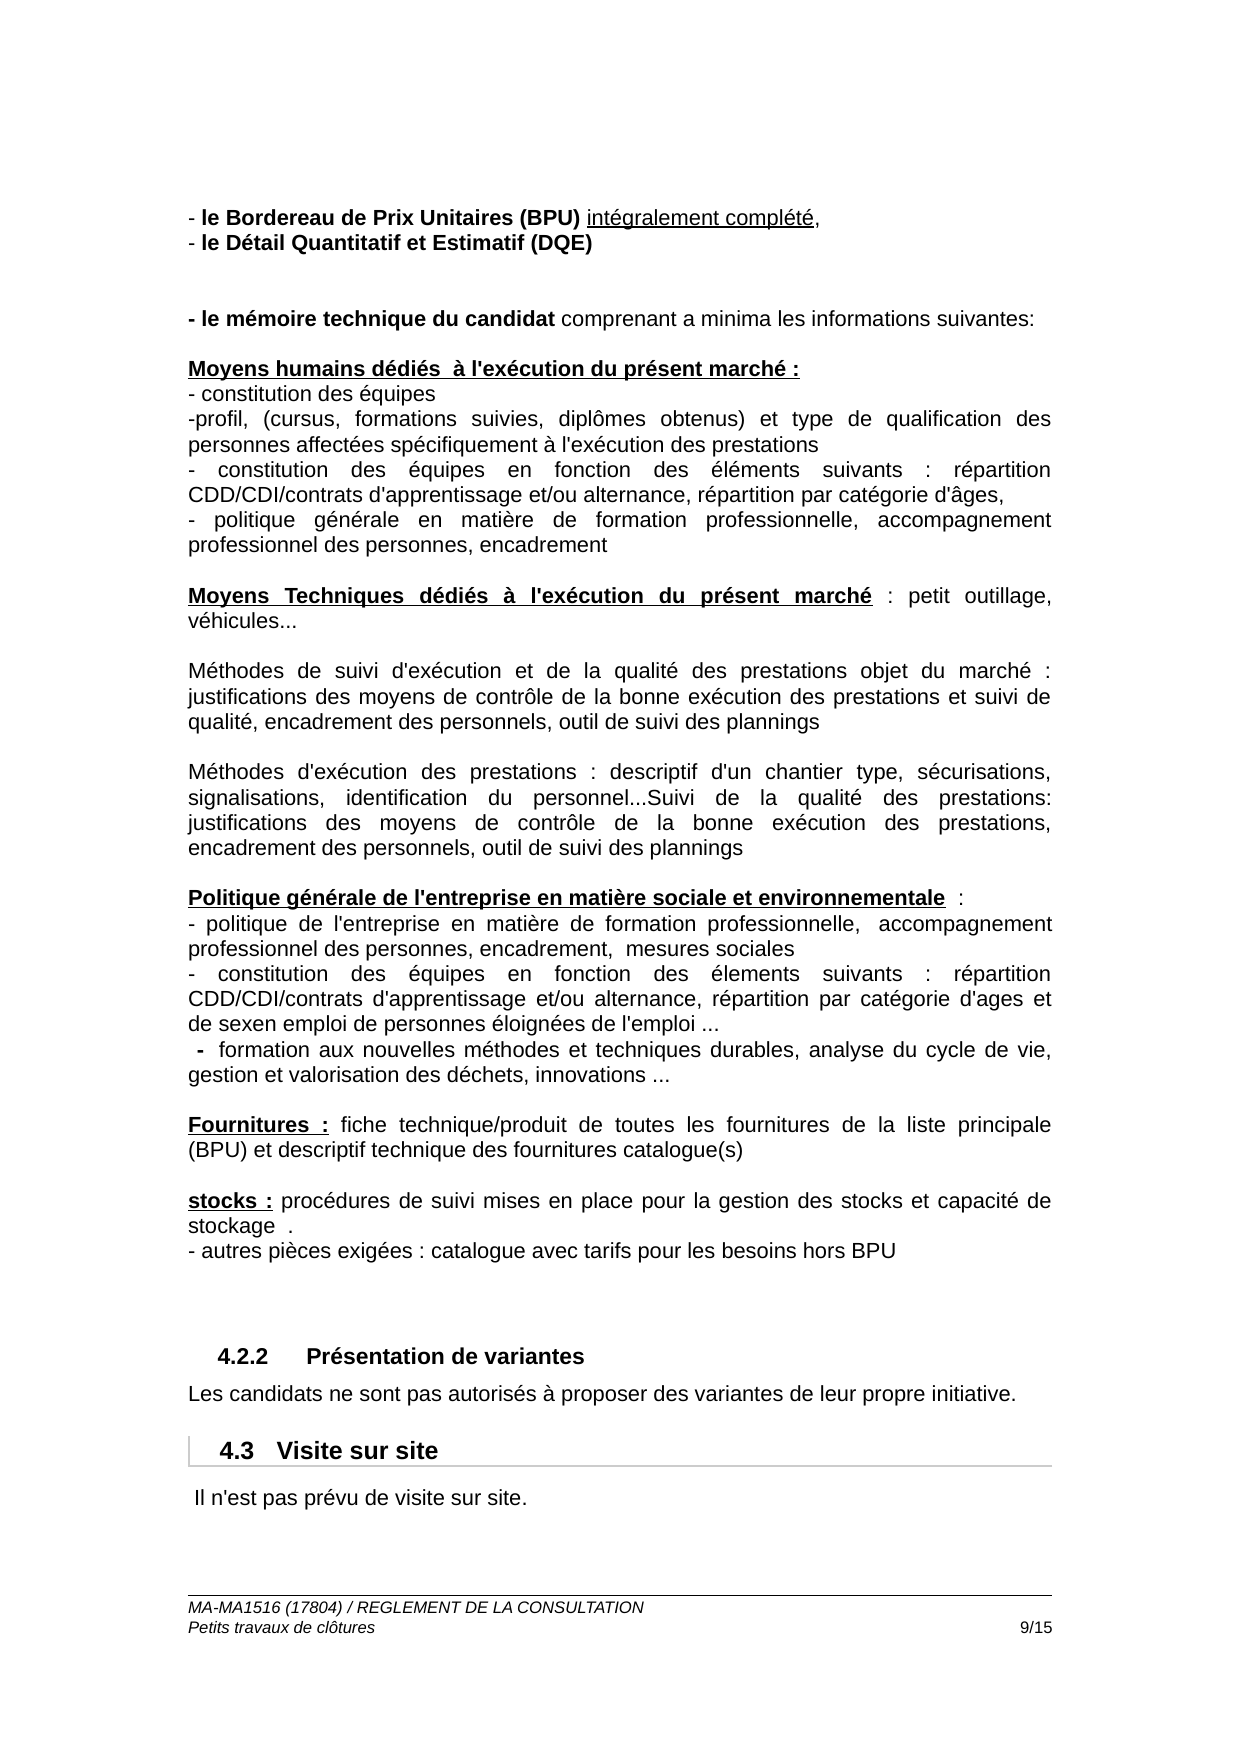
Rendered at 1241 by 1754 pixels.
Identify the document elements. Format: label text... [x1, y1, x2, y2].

text Moyens humains dédiés à l'exécution du présent marché : [188, 356, 1052, 381]
text -profil, (cursus, formations suivies, diplômes obtenus) et type de qualification des personnes affectées spécifiquement à l'exécution des prestations [188, 406, 1052, 457]
text Méthodes d'exécution des prestations : descriptif d'un chantier type, sécurisations, signalisations, identification du personnel...Suivi de la qualité des prestations: justifications des moyens de contrôle de la bonne exécution des prestations, encadrement des personnels, outil de suivi des plannings [188, 759, 1052, 860]
text - politique générale en matière de formation professionnelle, accompagnement professionnel des personnes, encadrement [188, 507, 1052, 557]
text Fournitures : fiche technique/produit de toutes les fournitures de la liste principale (BPU) et descriptif technique des fournitures catalogue(s) [188, 1112, 1052, 1162]
text - constitution des équipes en fonction des élements suivants : répartition CDD/CDI/contrats d'apprentissage et/ou alternance, répartition par catégorie d'ages et de sexen emploi de personnes éloignées de l'emploi ... [188, 961, 1052, 1036]
text - politique de l'entreprise en matière de formation professionnelle, accompagnement professionnel des personnes, encadrement, mesures sociales [188, 910, 1052, 961]
text - constitution des équipes en fonction des éléments suivants : répartition CDD/CDI/contrats d'apprentissage et/ou alternance, répartition par catégorie d'âges, [188, 457, 1052, 507]
text Méthodes de suivi d'exécution et de la qualité des prestations objet du marché : justifications des moyens de contrôle de la bonne exécution des prestations et suivi de qualité, encadrement des personnels, outil de suivi des plannings [188, 658, 1052, 734]
text - le Détail Quantitatif et Estimatif (DQE) [188, 230, 1052, 255]
text - le Bordereau de Prix Unitaires (BPU) intégralement complété, [188, 204, 1052, 230]
text stocks : procédures de suivi mises en place pour la gestion des stocks et capacité de stockage . [188, 1188, 1052, 1238]
text - formation aux nouvelles méthodes et techniques durables, analyse du cycle de vie, gestion et valorisation des déchets, innovations ... [188, 1036, 1052, 1087]
subtitle Visite sur site [190, 1436, 1052, 1465]
text - constitution des équipes [188, 381, 1052, 406]
text Moyens Techniques dédiés à l'exécution du présent marché : petit outillage, véhicules... [188, 583, 1052, 633]
text Les candidats ne sont pas autorisés à proposer des variantes de leur propre initiative. [188, 1381, 1052, 1407]
text Il n'est pas prévu de visite sur site. [188, 1484, 1052, 1510]
text - autres pièces exigées : catalogue avec tarifs pour les besoins hors BPU [188, 1238, 1052, 1263]
subtitle Présentation de variantes [188, 1343, 1052, 1369]
text - le mémoire technique du candidat comprenant a minima les informations suivantes: [188, 305, 1052, 331]
text Politique générale de l'entreprise en matière sociale et environnementale : [188, 885, 1052, 910]
